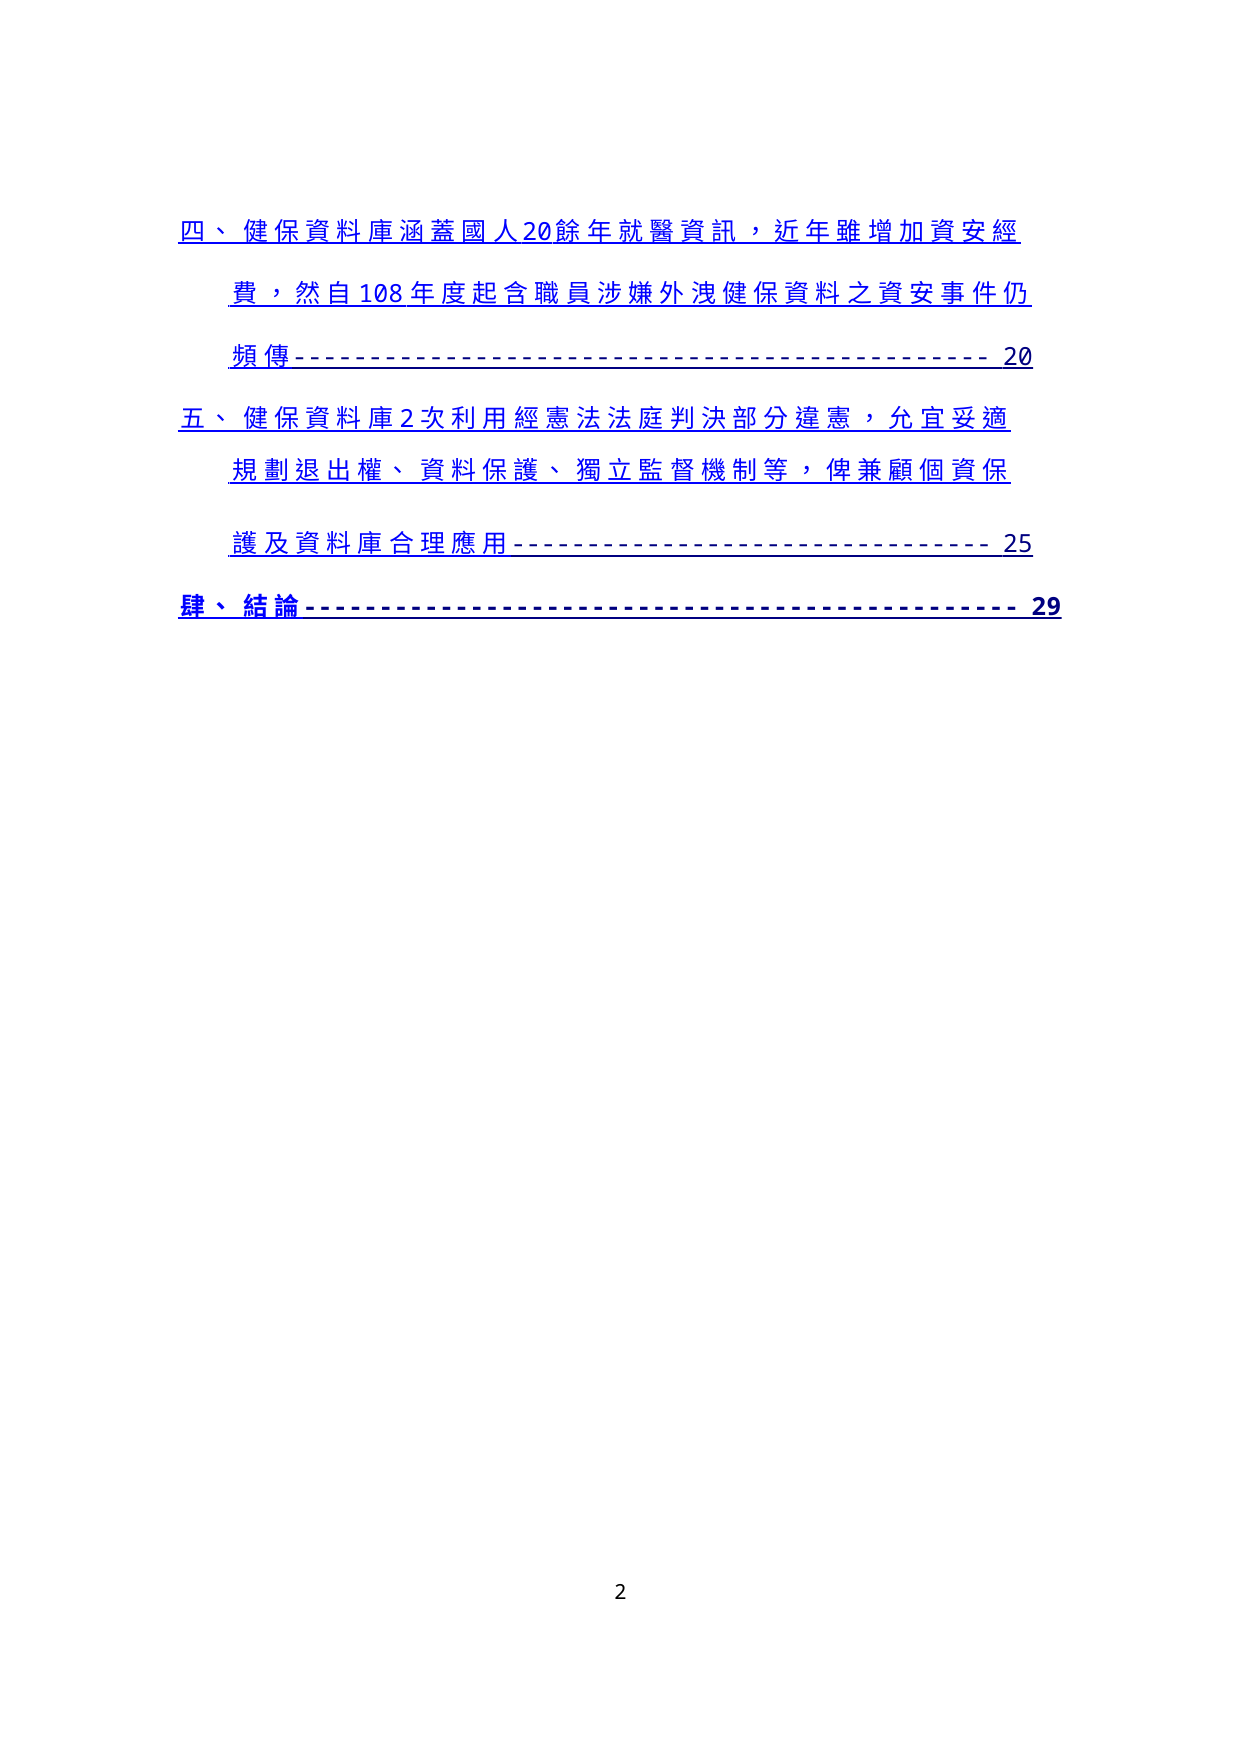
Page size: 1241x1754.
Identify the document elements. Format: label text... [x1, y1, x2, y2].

text 四、健保資料庫涵蓋國人20餘年就醫資訊，近年雖增加資安經費，然自108年度起含職員涉嫌外洩健保資料之資安事件仍頻傳 20 [177, 177, 1033, 365]
text 五、健保資料庫2次利用經憲法法庭判決部分違憲，允宜妥適規劃退出權、資料保護、獨立監督機制等，俾兼顧個資保護及資料庫合理應用 25 [177, 365, 1033, 552]
text 肆、結論 29 [177, 552, 1063, 615]
